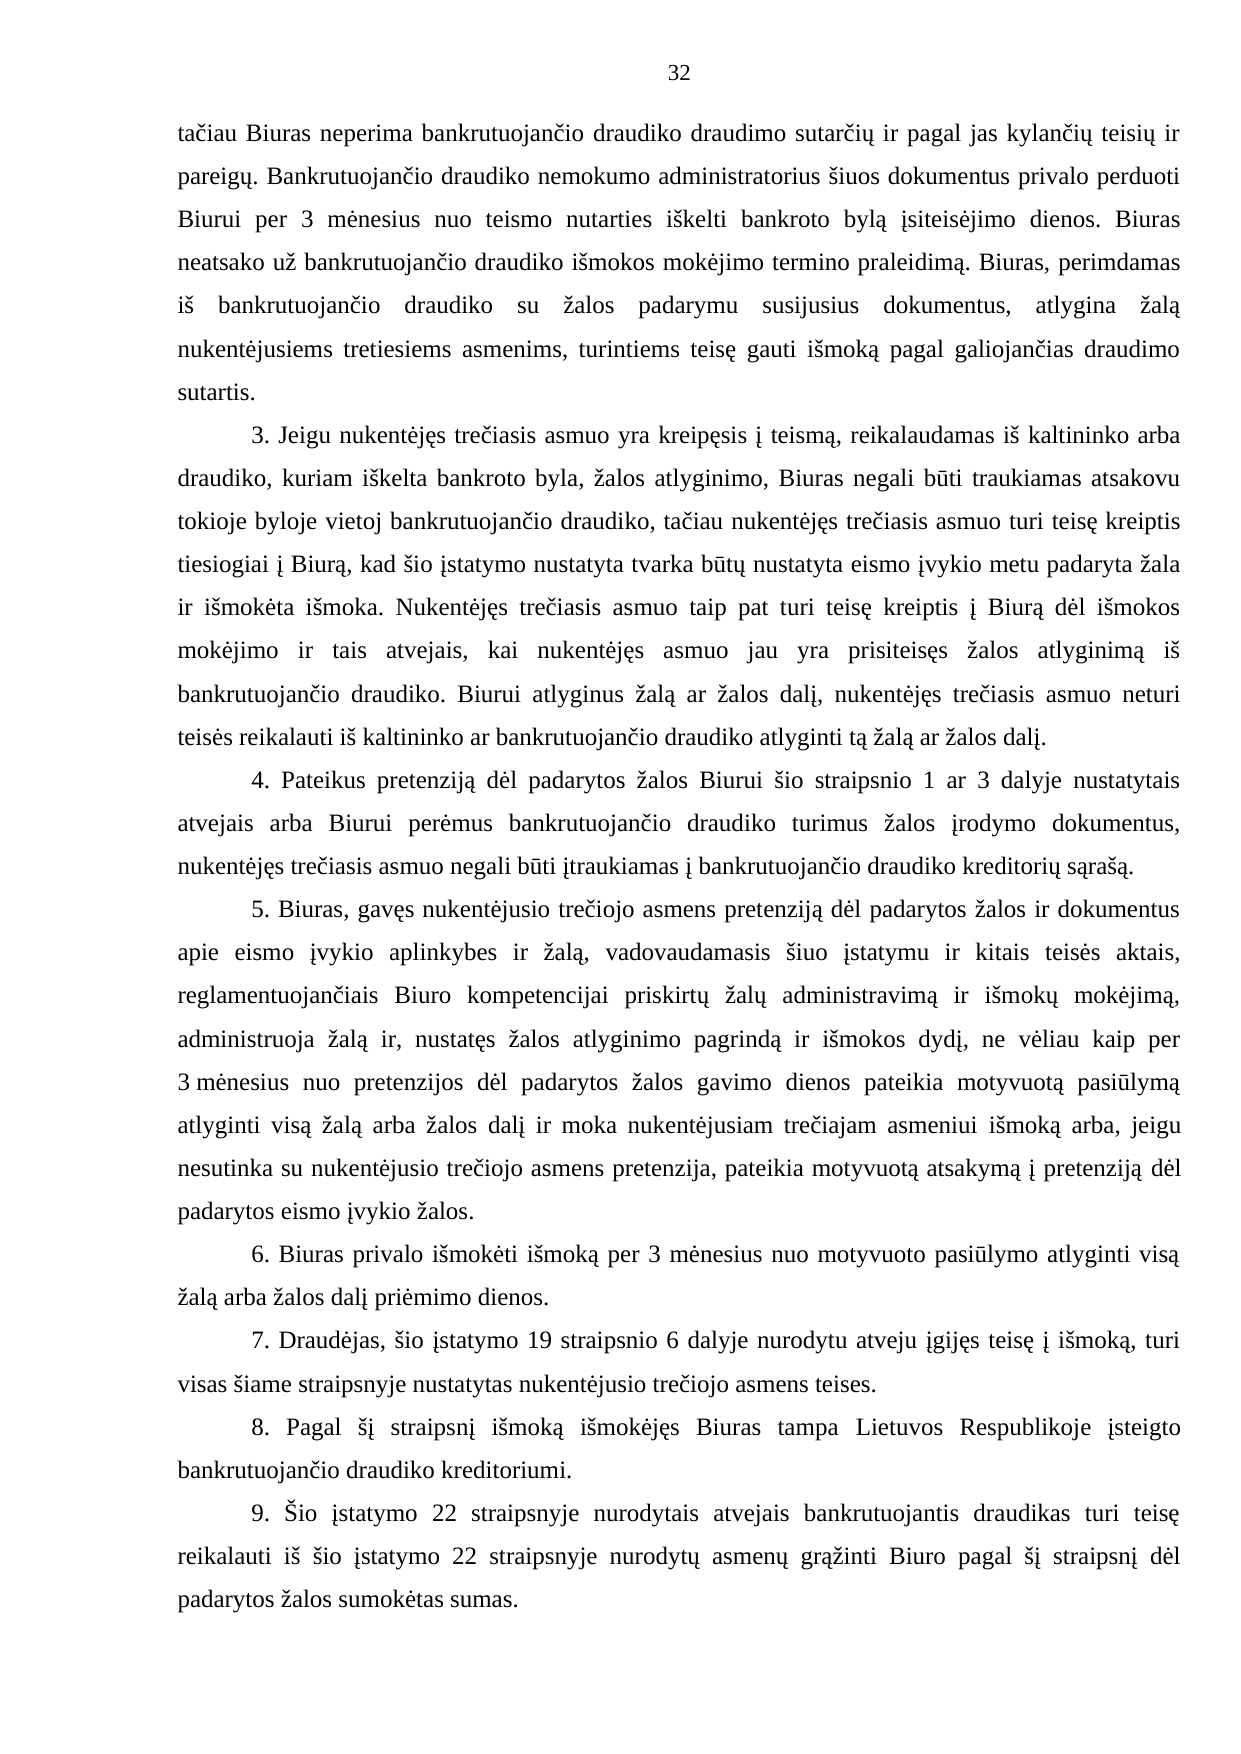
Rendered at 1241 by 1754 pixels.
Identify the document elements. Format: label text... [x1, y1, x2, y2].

text 4. Pateikus pretenziją dėl padarytos žalos Biurui šio straipsnio 1 ar 3 dalyje nustatytais atvejais arba Biurui perėmus bankrutuojančio draudiko turimus žalos įrodymo dokumentus, nukentėjęs trečiasis asmuo negali būti įtraukiamas į bankrutuojančio draudiko kreditorių sąrašą. [177, 765, 1181, 880]
text 6. Biuras privalo išmokėti išmoką per 3 mėnesius nuo motyvuoto pasiūlymo atlyginti visą žalą arba žalos dalį priėmimo dienos. [177, 1239, 1181, 1311]
text 9. Šio įstatymo 22 straipsnyje nurodytais atvejais bankrutuojantis draudikas turi teisę reikalauti iš šio įstatymo 22 straipsnyje nurodytų asmenų grąžinti Biuro pagal šį straipsnį dėl padarytos žalos sumokėtas sumas. [177, 1498, 1181, 1613]
text 5. Biuras, gavęs nukentėjusio trečiojo asmens pretenziją dėl padarytos žalos ir dokumentus apie eismo įvykio aplinkybes ir žalą, vadovaudamasis šiuo įstatymu ir kitais teisės aktais, reglamentuojančiais Biuro kompetencijai priskirtų žalų administravimą ir išmokų mokėjimą, administruoja žalą ir, nustatęs žalos atlyginimo pagrindą ir išmokos dydį, ne vėliau kaip per 3 mėnesius nuo pretenzijos dėl padarytos žalos gavimo dienos pateikia motyvuotą pasiūlymą atlyginti visą žalą arba žalos dalį ir moka nukentėjusiam trečiajam asmeniui išmoką arba, jeigu nesutinka su nukentėjusio trečiojo asmens pretenzija, pateikia motyvuotą atsakymą į pretenziją dėl padarytos eismo įvykio žalos. [177, 894, 1181, 1225]
text 3. Jeigu nukentėjęs trečiasis asmuo yra kreipęsis į teismą, reikalaudamas iš kaltininko arba draudiko, kuriam iškelta bankroto byla, žalos atlyginimo, Biuras negali būti traukiamas atsakovu tokioje byloje vietoj bankrutuojančio draudiko, tačiau nukentėjęs trečiasis asmuo turi teisę kreiptis tiesiogiai į Biurą, kad šio įstatymo nustatyta tvarka būtų nustatyta eismo įvykio metu padaryta žala ir išmokėta išmoka. Nukentėjęs trečiasis asmuo taip pat turi teisę kreiptis į Biurą dėl išmokos mokėjimo ir tais atvejais, kai nukentėjęs asmuo jau yra prisiteisęs žalos atlyginimą iš bankrutuojančio draudiko. Biurui atlyginus žalą ar žalos dalį, nukentėjęs trečiasis asmuo neturi teisės reikalauti iš kaltininko ar bankrutuojančio draudiko atlyginti tą žalą ar žalos dalį. [177, 420, 1181, 751]
text 7. Draudėjas, šio įstatymo 19 straipsnio 6 dalyje nurodytu atveju įgijęs teisę į išmoką, turi visas šiame straipsnyje nustatytas nukentėjusio trečiojo asmens teises. [177, 1326, 1181, 1397]
text tačiau Biuras neperima bankrutuojančio draudiko draudimo sutarčių ir pagal jas kylančių teisių ir pareigų. Bankrutuojančio draudiko nemokumo administratorius šiuos dokumentus privalo perduoti Biurui per 3 mėnesius nuo teismo nutarties iškelti bankroto bylą įsiteisėjimo dienos. Biuras neatsako už bankrutuojančio draudiko išmokos mokėjimo termino praleidimą. Biuras, perimdamas iš bankrutuojančio draudiko su žalos padarymu susijusius dokumentus, atlygina žalą nukentėjusiems tretiesiems asmenims, turintiems teisę gauti išmoką pagal galiojančias draudimo sutartis. [177, 118, 1181, 406]
text 8. Pagal šį straipsnį išmoką išmokėjęs Biuras tampa Lietuvos Respublikoje įsteigto bankrutuojančio draudiko kreditoriumi. [177, 1412, 1181, 1484]
